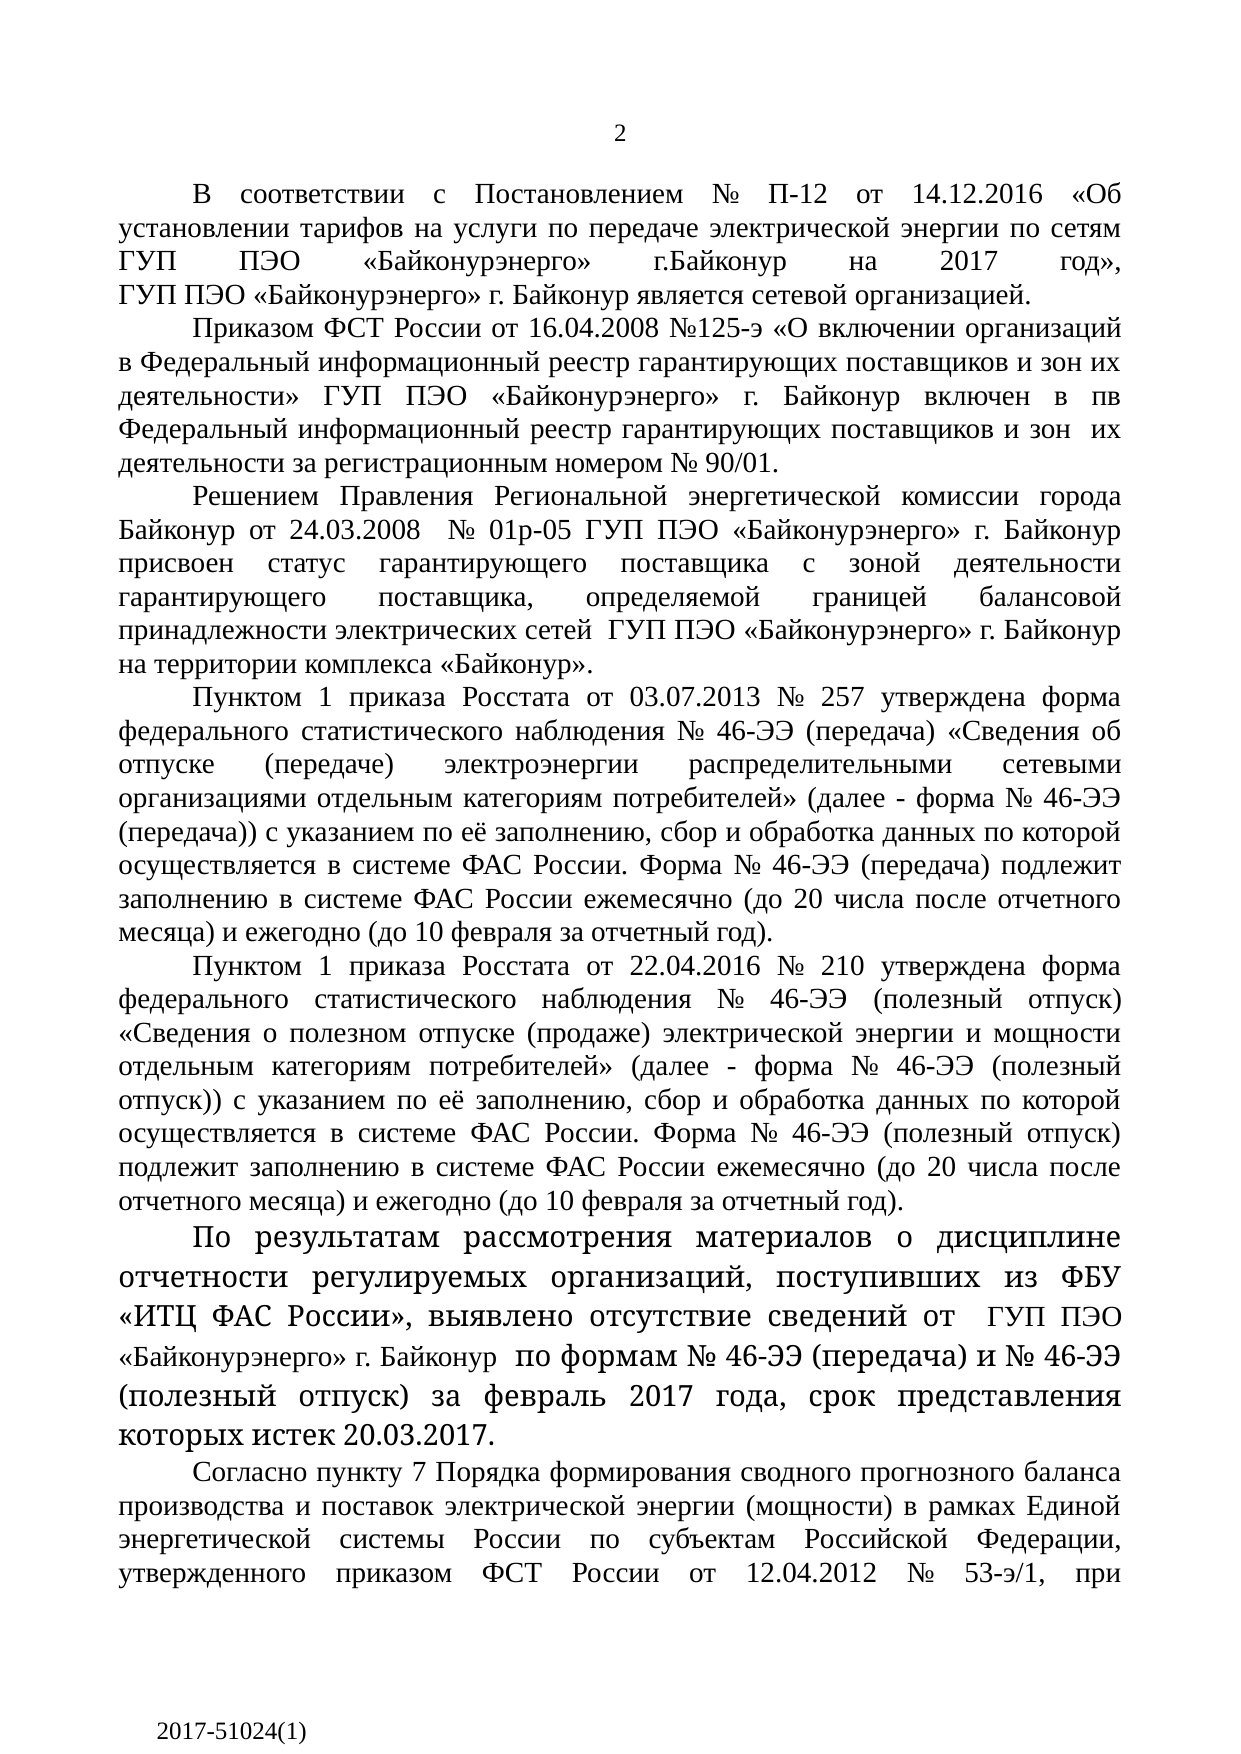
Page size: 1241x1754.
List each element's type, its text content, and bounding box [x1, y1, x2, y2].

text Приказом ФСТ России от 16.04.2008 №125-э «О включении организаций в Федеральный информационный реестр гарантирующих поставщиков и зон их деятельности» ГУП ПЭО «Байконурэнерго» г. Байконур включен в пв Федеральный информационный реестр гарантирующих поставщиков и зон их деятельности за регистрационным номером № 90/01. [118, 311, 1122, 478]
text В соответствии с Постановлением № П-12 от 14.12.2016 «Об установлении тарифов на услуги по передаче электрической энергии по сетям ГУП ПЭО «Байконурэнерго» г.Байконур на 2017 год», ГУП ПЭО «Байконурэнерго» г. Байконур является сетевой организацией. [118, 176, 1122, 311]
text Пунктом 1 приказа Росстата от 03.07.2013 № 257 утверждена форма федерального статистического наблюдения № 46-ЭЭ (передача) «Сведения об отпуске (передаче) электроэнергии распределительными сетевыми организациями отдельным категориям потребителей» (далее - форма № 46-ЭЭ (передача)) с указанием по её заполнению, сбор и обработка данных по которой осуществляется в системе ФАС России. Форма № 46-ЭЭ (передача) подлежит заполнению в системе ФАС России ежемесячно (до 20 числа после отчетного месяца) и ежегодно (до 10 февраля за отчетный год). [118, 679, 1122, 948]
text По результатам рассмотрения материалов о дисциплине отчетности регулируемых организаций, поступивших из ФБУ «ИТЦ ФАС России», выявлено отсутствие сведений от ГУП ПЭО «Байконурэнерго» г. Байконур по формам № 46-ЭЭ (передача) и № 46-ЭЭ (полезный отпуск) за февраль 2017 года, срок представления которых истек 20.03.2017. [118, 1216, 1122, 1454]
text Пунктом 1 приказа Росстата от 22.04.2016 № 210 утверждена форма федерального статистического наблюдения № 46-ЭЭ (полезный отпуск) «Сведения о полезном отпуске (продаже) электрической энергии и мощности отдельным категориям потребителей» (далее - форма № 46-ЭЭ (полезный отпуск)) с указанием по её заполнению, сбор и обработка данных по которой осуществляется в системе ФАС России. Форма № 46-ЭЭ (полезный отпуск) подлежит заполнению в системе ФАС России ежемесячно (до 20 числа после отчетного месяца) и ежегодно (до 10 февраля за отчетный год). [118, 948, 1122, 1216]
text Решением Правления Региональной энергетической комиссии города Байконур от 24.03.2008 № 01р-05 ГУП ПЭО «Байконурэнерго» г. Байконур присвоен статус гарантирующего поставщика с зоной деятельности гарантирующего поставщика, определяемой границей балансовой принадлежности электрических сетей ГУП ПЭО «Байконурэнерго» г. Байконур на территории комплекса «Байконур». [118, 478, 1122, 679]
text Согласно пункту 7 Порядка формирования сводного прогнозного баланса производства и поставок электрической энергии (мощности) в рамках Единой энергетической системы России по субъектам Российской Федерации, утвержденного приказом ФСТ России от 12.04.2012 № 53-э/1, при [118, 1454, 1122, 1588]
